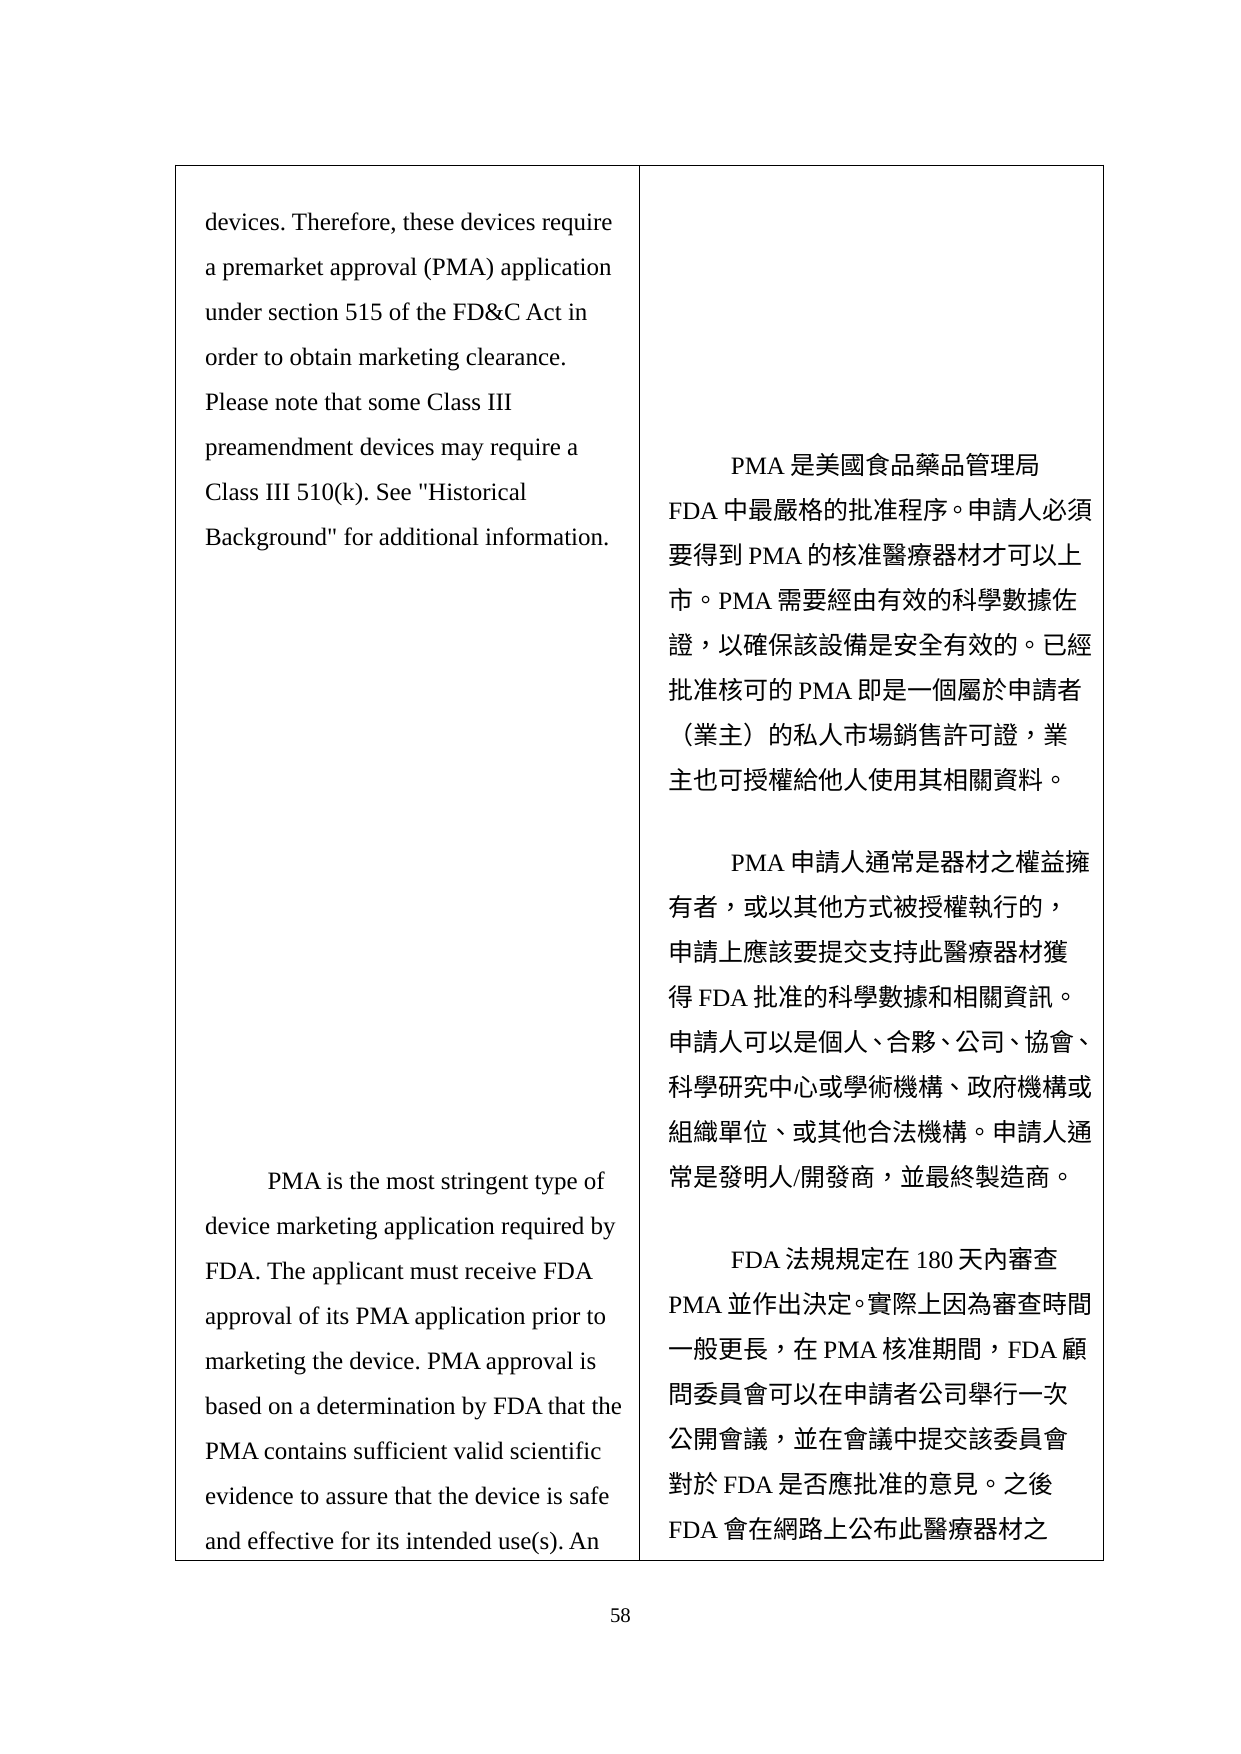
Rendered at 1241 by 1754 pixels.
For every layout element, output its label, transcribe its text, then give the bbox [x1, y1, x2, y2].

table_cell devices. Therefore, these devices require a premarket approval (PMA) application under section 515 of the FD&C Act in order to obtain marketing clearance. Please note that some Class III preamendment devices may require a Class III 510(k). See "Historical Background" for additional information. PMA is the most stringent type of device marketing application required by FDA. The applicant must receive FDA approval of its PMA application prior to marketing the device. PMA approval is based on a determination by FDA that the PMA contains sufficient valid scientific evidence to assure that the device is safe and effective for its intended use(s). An [176, 166, 639, 1560]
table_cell PMA是美國食品藥品管理局FDA中最嚴格的批准程序。申請人必須要得到PMA的核准醫療器材才可以上市。PMA需要經由有效的科學數據佐證，以確保該設備是安全有效的。已經批准核可的PMA即是一個屬於申請者（業主）的私人市場銷售許可證，業主也可授權給他人使用其相關資料。 PMA申請人通常是器材之權益擁有者，或以其他方式被授權執行的，申請上應該要提交支持此醫療器材獲得FDA批准的科學數據和相關資訊。申請人可以是個人、合夥、公司、協會、科學研究中心或學術機構、政府機構或組織單位、或其他合法機構。申請人通常是發明人/開發商，並最終製造商。 FDA法規規定在180天內審查PMA並作出決定。實際上因為審查時間一般更長，在PMA核准期間，FDA顧問委員會可以在申請者公司舉行一次公開會議，並在會議中提交該委員會對於FDA是否應批准的意見。之後FDA會在網路上公布此醫療器材之 [640, 166, 1103, 1560]
